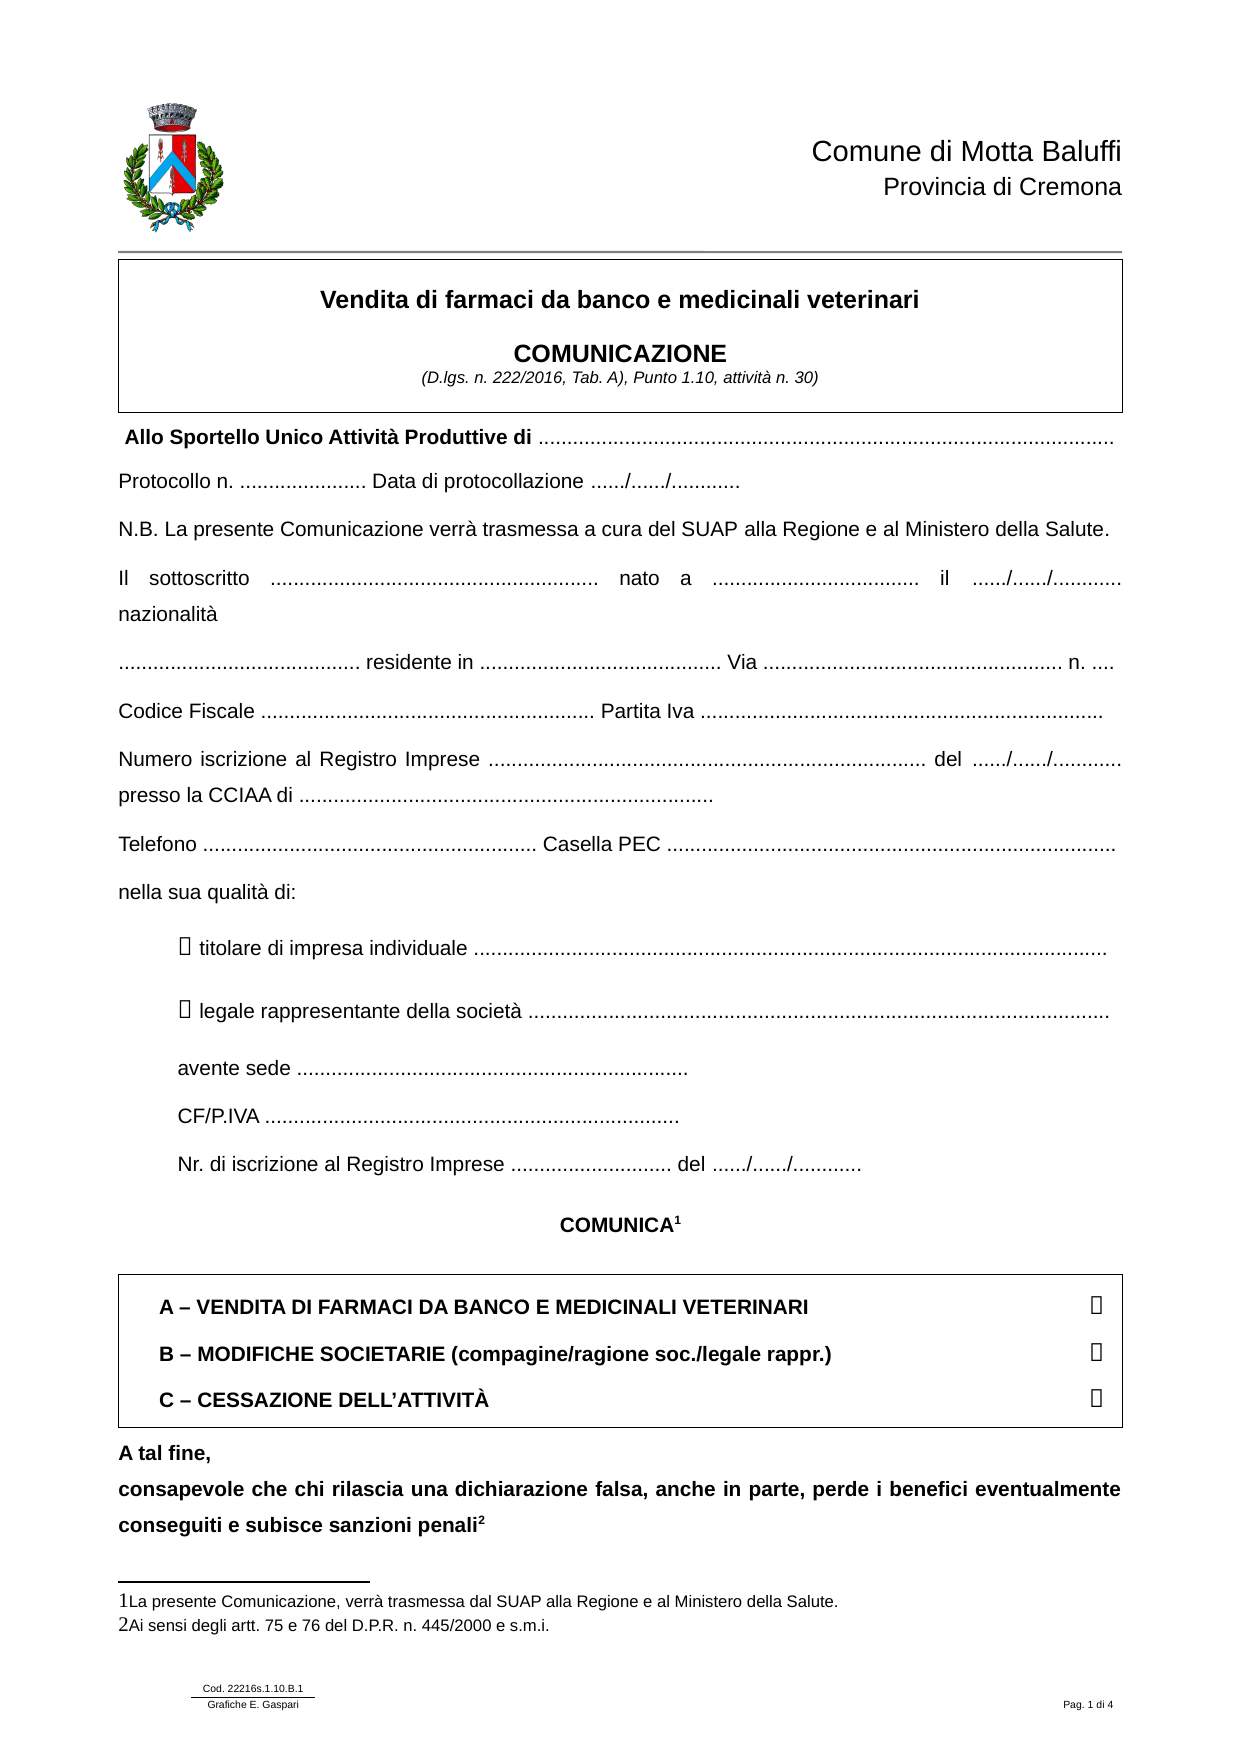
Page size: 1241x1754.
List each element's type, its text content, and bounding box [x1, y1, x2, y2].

text Provincia di Cremona [224, 172, 1122, 201]
picture [122, 103, 224, 234]
text  legale rappresentante della società ..................................................................................................... [177, 992, 1122, 1026]
text La presente Comunicazione, verrà trasmessa dal SUAP alla Regione e al Ministero della Salute. [118, 1588, 1122, 1612]
text Allo Sportello Unico Attività Produttive di .................................................................................................... [118, 425, 1122, 449]
text  titolare di impresa individuale .............................................................................................................. [177, 928, 1122, 962]
text Il sottoscritto ......................................................... nato a .................................... il ....../....../............ nazionalità [118, 566, 1122, 626]
text Comune di Motta Baluffi [224, 134, 1122, 167]
text Protocollo n. ...................... Data di protocollazione ....../....../............ [118, 469, 1122, 493]
text CF/P.IVA ........................................................................ [177, 1104, 1122, 1128]
text nella sua qualità di: [118, 880, 1122, 904]
text A tal fine, [118, 1441, 1122, 1465]
text N.B. La presente Comunicazione verrà trasmessa a cura del SUAP alla Regione e al Ministero della Salute. [118, 517, 1122, 541]
table_header A – VENDITA DI FARMACI DA BANCO E MEDICINALI VETERINARI  B – MODIFICHE SOCIETARIE (compagine/ragione soc./legale rappr.)  C – CESSAZIONE DELL’ATTIVITÀ  [119, 1275, 1122, 1427]
text avente sede .................................................................... [177, 1055, 1122, 1079]
text .......................................... residente in .......................................... Via .................................................... n. .... [118, 650, 1122, 674]
text COMUNICA [118, 1213, 1122, 1237]
text Telefono .......................................................... Casella PEC .............................................................................. [118, 831, 1122, 855]
table_header Vendita di farmaci da banco e medicinali veterinari COMUNICAZIONE (D.lgs. n. 222/2016, Tab. A), Punto 1.10, attività n. 30) [119, 260, 1122, 412]
text Ai sensi degli artt. 75 e 76 del D.P.R. n. 445/2000 e s.m.i. [118, 1612, 1122, 1636]
text Numero iscrizione al Registro Imprese ............................................................................ del ....../....../............ presso la CCIAA di ........................................................................ [118, 747, 1122, 807]
text consapevole che chi rilascia una dichiarazione falsa, anche in parte, perde i benefici eventualmente conseguiti e subisce sanzioni penali [118, 1477, 1122, 1537]
text Codice Fiscale .......................................................... Partita Iva ...................................................................... [118, 698, 1122, 722]
text Nr. di iscrizione al Registro Imprese ............................ del ....../....../............ [177, 1152, 1122, 1176]
